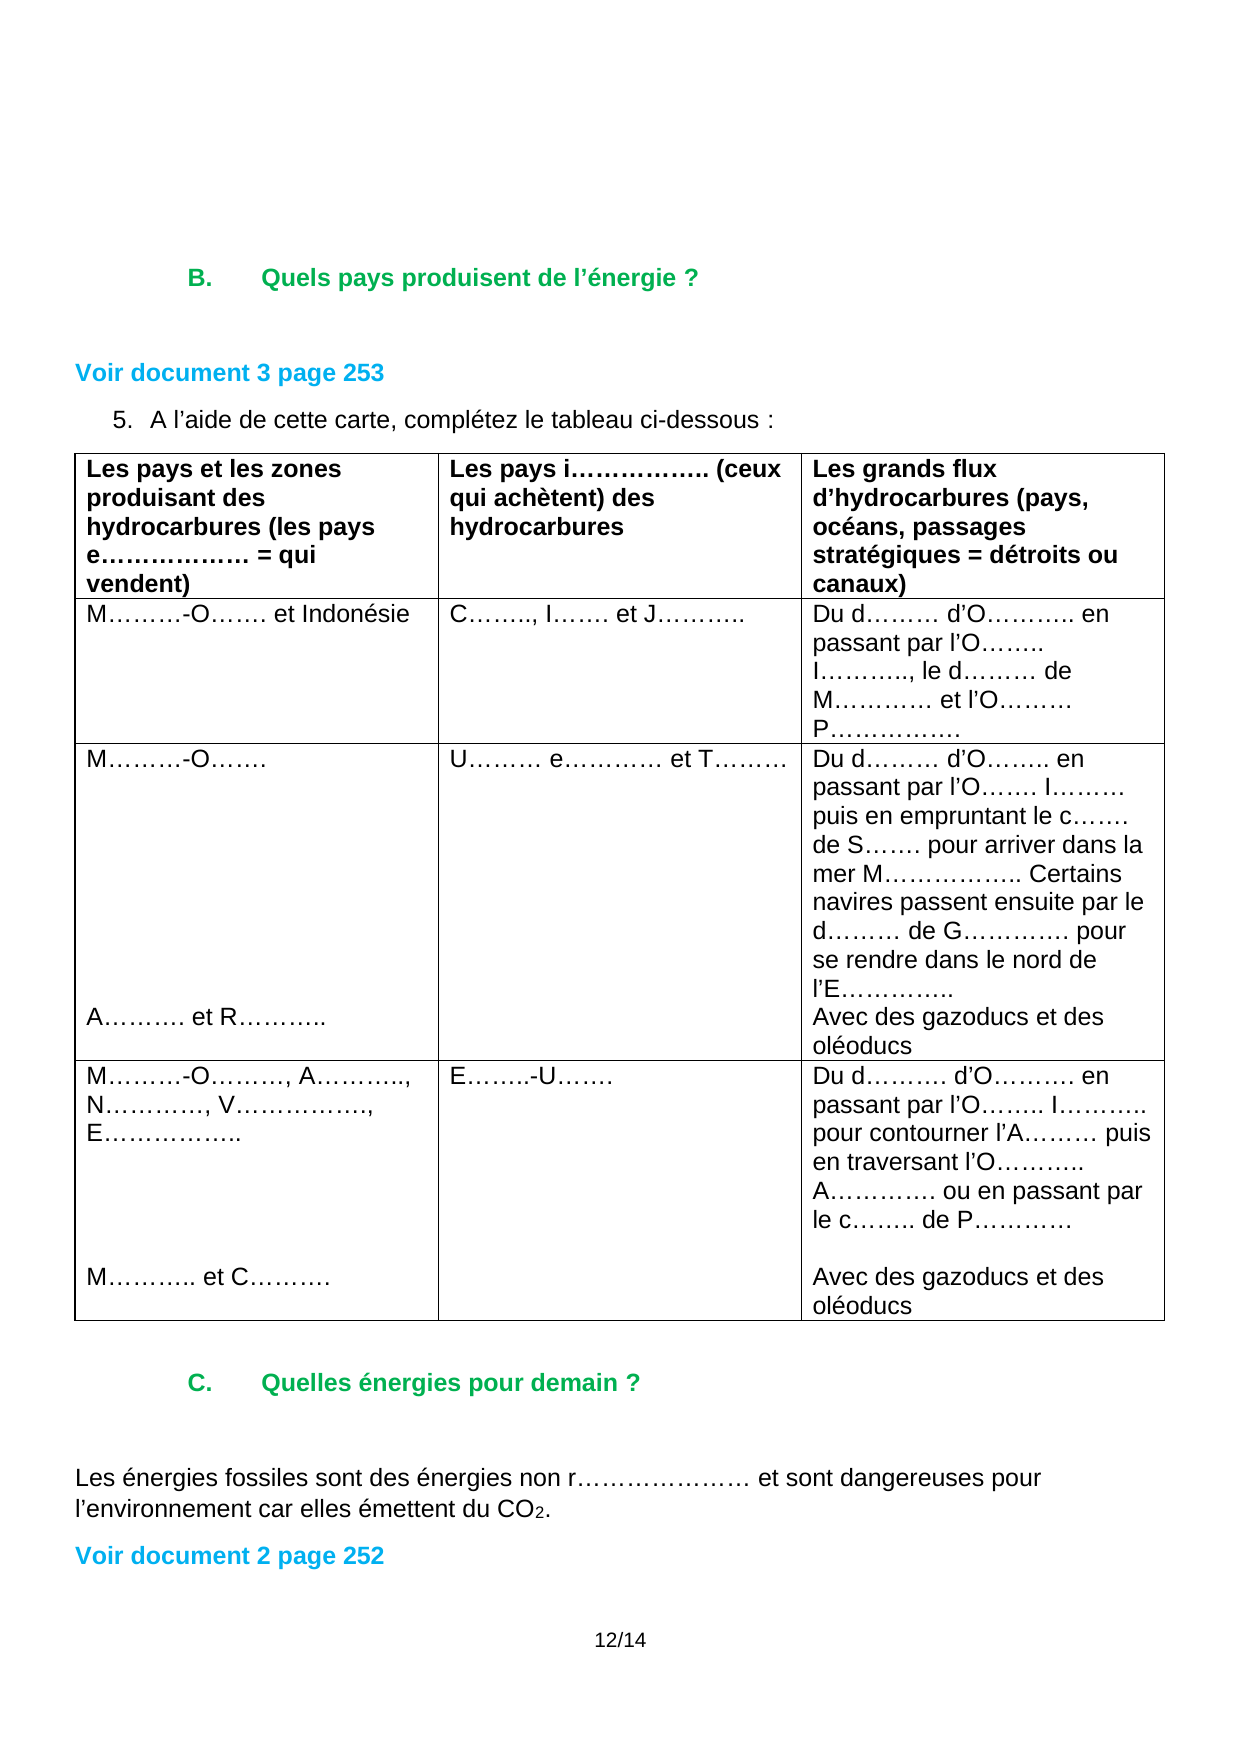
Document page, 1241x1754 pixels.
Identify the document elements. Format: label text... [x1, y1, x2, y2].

table_cell E……..-U……. [439, 1061, 801, 1319]
text Les énergies fossiles sont des énergies non r………………… et sont dangereuses pour l’environnement car elles émettent du CO2. [75, 1463, 1165, 1522]
table_header Les pays et les zones produisant des hydrocarbures (les pays e……………… = qui vendent) [76, 454, 438, 598]
table_header Les pays i…………….. (ceux qui achètent) des hydrocarbures [439, 454, 801, 598]
table_cell Du d……… d’O……….. en passant par l’O…….. I……….., le d……… de M………… et l’O……… P……………. [802, 599, 1164, 742]
table_header Les grands flux d’hydrocarbures (pays, océans, passages stratégiques = détroits ou canaux) [802, 454, 1164, 598]
text Voir document 3 page 253 [75, 358, 1165, 387]
text Voir document 2 page 252 [75, 1541, 1165, 1570]
table_cell Du d……… d’O…….. en passant par l’O……. I……… puis en empruntant le c……. de S……. pour arriver dans la mer M…………….. Certains navires passent ensuite par le d……… de G…………. pour se rendre dans le nord de l’E………….. Avec des gazoducs et des oléoducs [802, 744, 1164, 1060]
table_cell C…….., I……. et J……….. [439, 599, 801, 742]
table_cell U……… e………… et T……… [439, 744, 801, 1060]
list Quels pays produisent de l’énergie ? [187, 263, 1165, 292]
table_cell M………-O………, A……….., N…………, V……………., E…………….. M……….. et C………. [76, 1061, 438, 1319]
table_cell M………-O……. et Indonésie [76, 599, 438, 742]
list A l’aide de cette carte, complétez le tableau ci-dessous : [112, 406, 1165, 434]
table_cell Du d………. d’O………. en passant par l’O…….. I……….. pour contourner l’A……… puis en traversant l’O……….. A…………. ou en passant par le c…….. de P………… Avec des gazoducs et des oléoducs [802, 1061, 1164, 1319]
table_cell M………-O……. A………. et R……….. [76, 744, 438, 1060]
list Quelles énergies pour demain ? [187, 1368, 1165, 1397]
